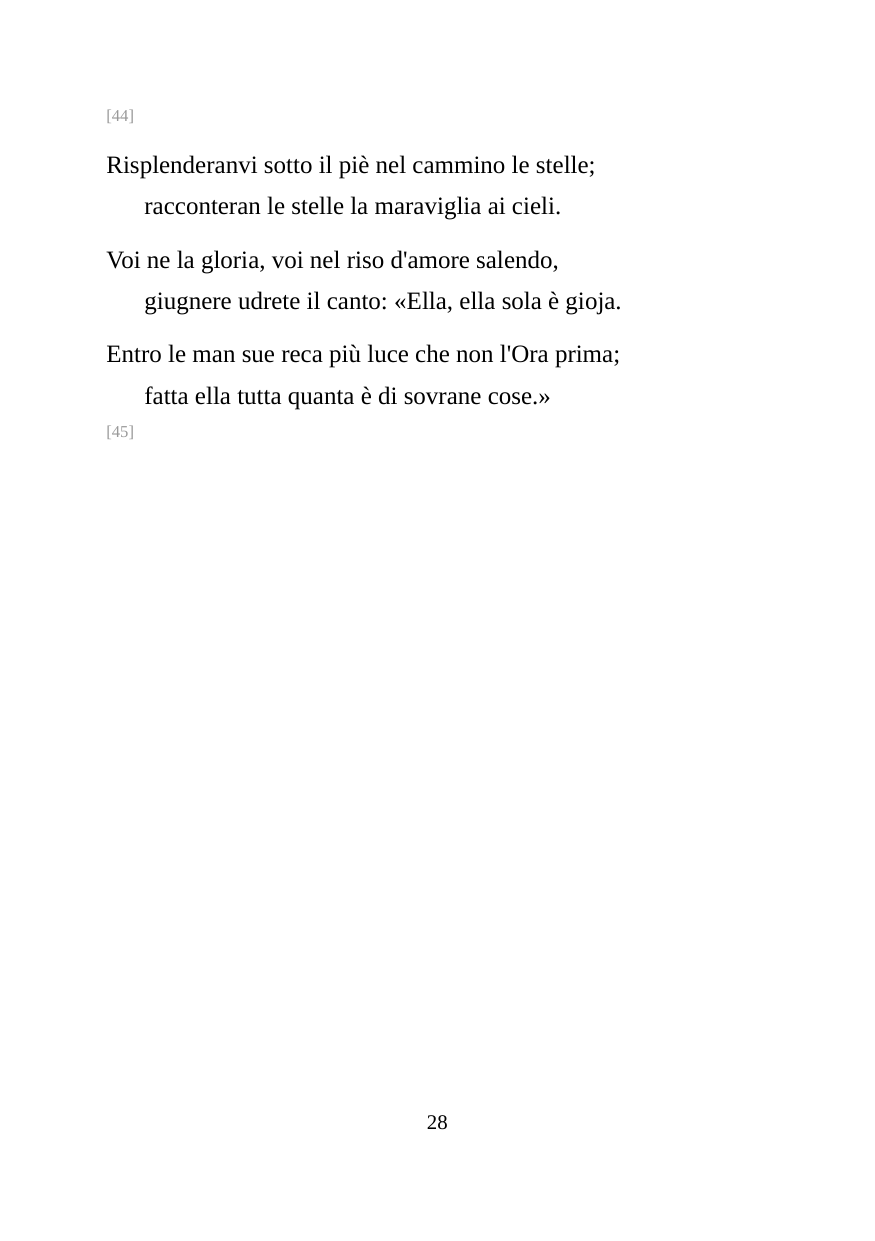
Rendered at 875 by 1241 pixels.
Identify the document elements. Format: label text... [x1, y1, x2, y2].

text fatta ella tutta quanta è di sovrane cose.» [144, 381, 768, 409]
text racconteran le stelle la maraviglia ai cieli. [144, 191, 768, 220]
text Risplenderanvi sotto il piè nel cammino le stelle; [106, 150, 768, 179]
text [44] [106, 106, 768, 125]
text Voi ne la gloria, voi nel riso d'amore salendo, [106, 245, 768, 274]
text Entro le man sue reca più luce che non l'Ora prima; [106, 339, 768, 368]
text [45] [106, 422, 768, 441]
text giugnere udrete il canto: «Ella, ella sola è gioja. [144, 286, 768, 315]
